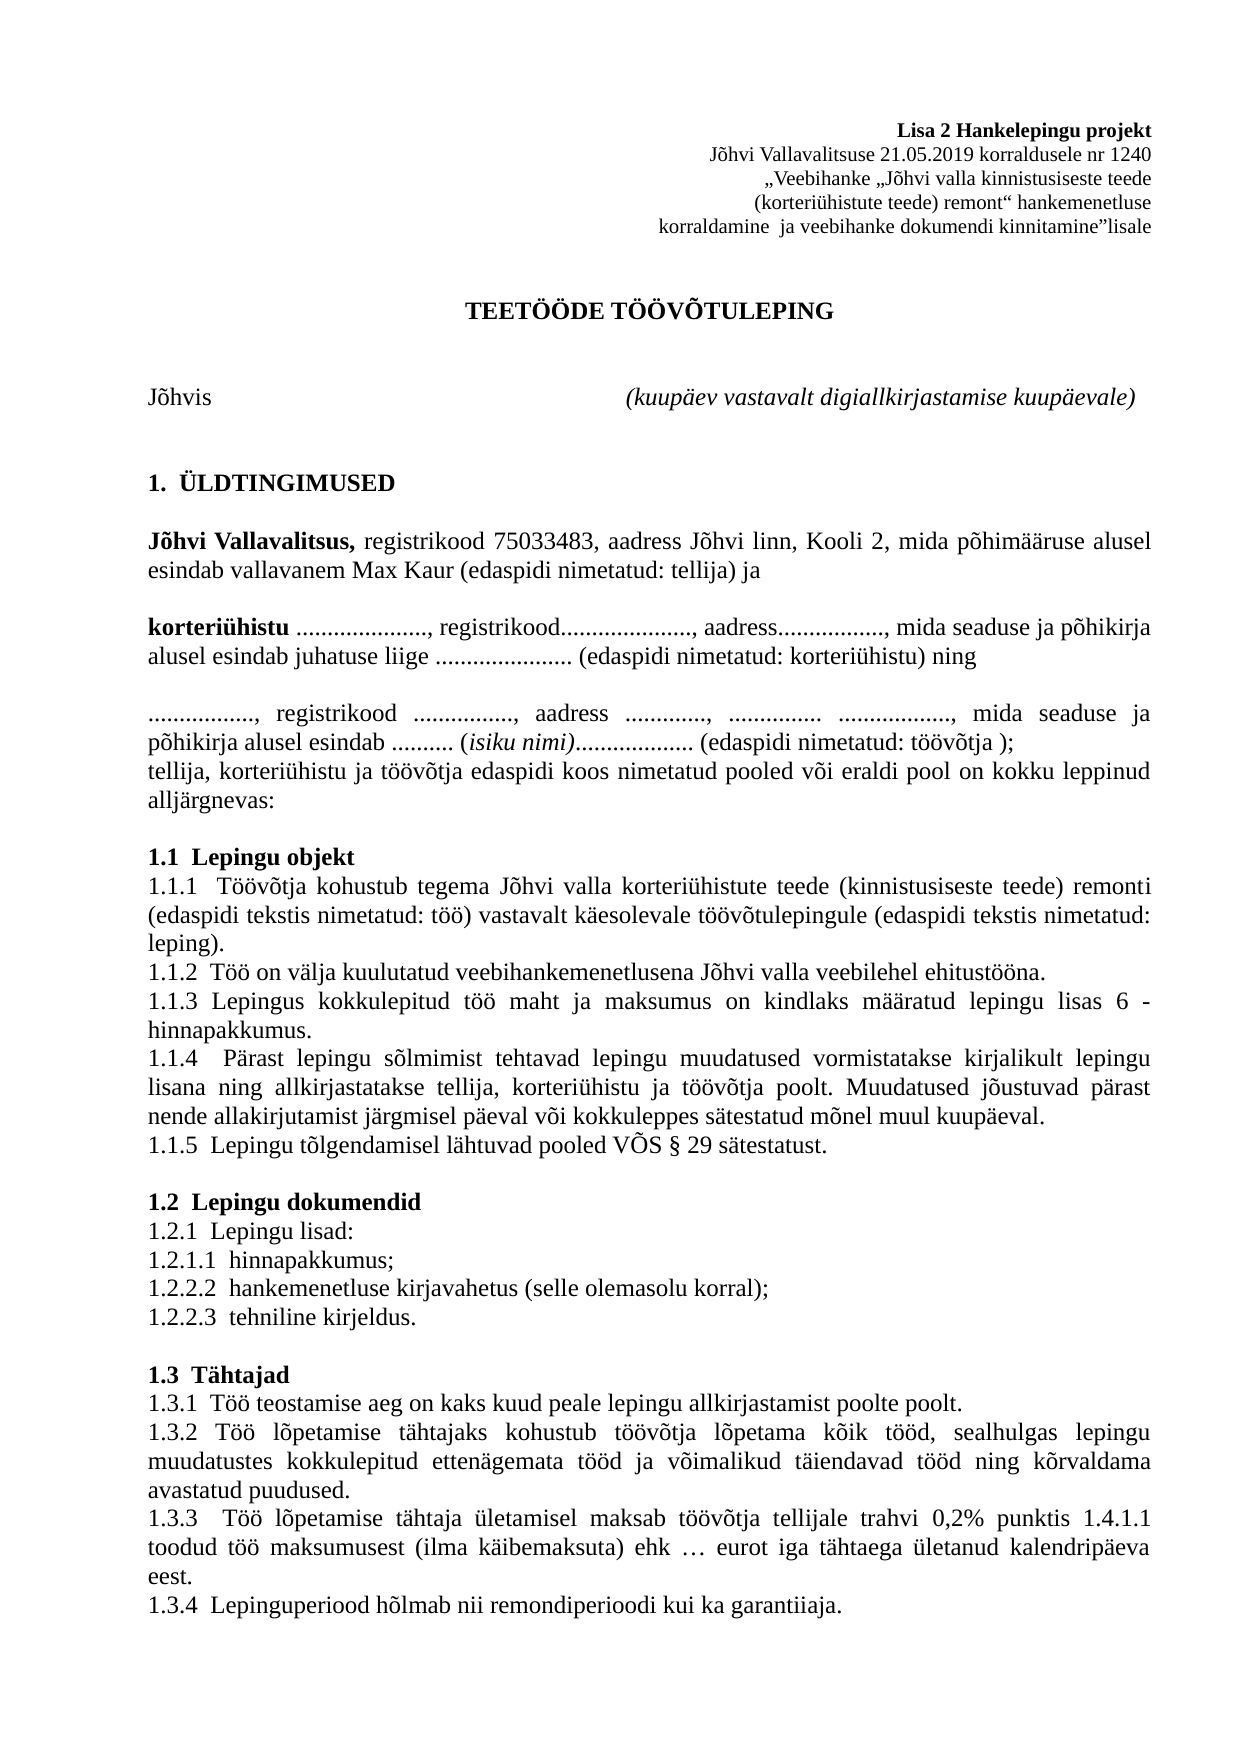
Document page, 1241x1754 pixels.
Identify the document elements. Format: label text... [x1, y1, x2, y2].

text tellija, korteriühistu ja töövõtja edaspidi koos nimetatud pooled või eraldi pool on kokku leppinud alljärgnevas: [148, 756, 1152, 813]
text „Veebihanke „Jõhvi valla kinnistusiseste teede [148, 166, 1152, 190]
text 1.1 Lepingu objekt [148, 842, 1152, 871]
text 1.3.1 Töö teostamise aeg on kaks kuud peale lepingu allkirjastamist poolte poolt. [148, 1388, 1152, 1417]
text 1.3.4 Lepinguperiood hõlmab nii remondiperioodi kui ka garantiiaja. [148, 1590, 1152, 1618]
text 1.2.1.1 hinnapakkumus; [148, 1245, 1152, 1273]
text Jõhvi Vallavalitsuse 21.05.2019 korraldusele nr 1240 [148, 142, 1152, 166]
text ................., registrikood ................, aadress ............., ............... .................., mida seaduse ja põhikirja alusel esindab .......... (isiku nimi)................... (edaspidi nimetatud: töövõtja ); [148, 698, 1152, 756]
text (korteriühistute teede) remont“ hankemenetluse [148, 190, 1152, 214]
text 1.2 Lepingu dokumendid [148, 1187, 1152, 1216]
text Jõhvis (kuupäev vastavalt digiallkirjastamise kuupäevale) [148, 382, 1152, 411]
text 1.1.1 Töövõtja kohustub tegema Jõhvi valla korteriühistute teede (kinnistusiseste teede) remonti (edaspidi tekstis nimetatud: töö) vastavalt käesolevale töövõtulepingule (edaspidi tekstis nimetatud: leping). [148, 871, 1152, 957]
subtitle Lisa 2 Hankelepingu projekt [148, 118, 1152, 142]
text 1.1.5 Lepingu tõlgendamisel lähtuvad pooled VÕS § 29 sätestatust. [148, 1130, 1152, 1158]
text 1.2.2.2 hankemenetluse kirjavahetus (selle olemasolu korral); [148, 1273, 1152, 1302]
subtitle 1. ÜLDTINGIMUSED [148, 468, 1152, 497]
text 1.1.2 Töö on välja kuulutatud veebihankemenetlusena Jõhvi valla veebilehel ehitustööna. [148, 957, 1152, 986]
text Jõhvi Vallavalitsus, registrikood 75033483, aadress Jõhvi linn, Kooli 2, mida põhimääruse alusel esindab vallavanem Max Kaur (edaspidi nimetatud: tellija) ja [148, 526, 1152, 583]
text 1.1.3 Lepingus kokkulepitud töö maht ja maksumus on kindlaks määratud lepingu lisas 6 - hinnapakkumus. [148, 986, 1152, 1043]
text 1.3 Tähtajad [148, 1360, 1152, 1388]
text 1.3.3 Töö lõpetamise tähtaja ületamisel maksab töövõtja tellijale trahvi 0,2% punktis 1.4.1.1 toodud töö maksumusest (ilma käibemaksuta) ehk … eurot iga tähtaega ületanud kalendripäeva eest. [148, 1503, 1152, 1590]
text 1.3.2 Töö lõpetamise tähtajaks kohustub töövõtja lõpetama kõik tööd, sealhulgas lepingu muudatustes kokkulepitud ettenägemata tööd ja võimalikud täiendavad tööd ning kõrvaldama avastatud puudused. [148, 1417, 1152, 1503]
text korteriühistu ....................., registrikood....................., aadress................., mida seaduse ja põhikirja alusel esindab juhatuse liige ...................... (edaspidi nimetatud: korteriühistu) ning [148, 612, 1152, 670]
text 1.2.1 Lepingu lisad: [148, 1216, 1152, 1245]
text TEETÖÖDE TÖÖVÕTULEPING [148, 296, 1152, 325]
text korraldamine ja veebihanke dokumendi kinnitamine”lisale [148, 214, 1152, 238]
text 1.1.4 Pärast lepingu sõlmimist tehtavad lepingu muudatused vormistatakse kirjalikult lepingu lisana ning allkirjastatakse tellija, korteriühistu ja töövõtja poolt. Muudatused jõustuvad pärast nende allakirjutamist järgmisel päeval või kokkuleppes sätestatud mõnel muul kuupäeval. [148, 1043, 1152, 1130]
text 1.2.2.3 tehniline kirjeldus. [148, 1302, 1152, 1331]
